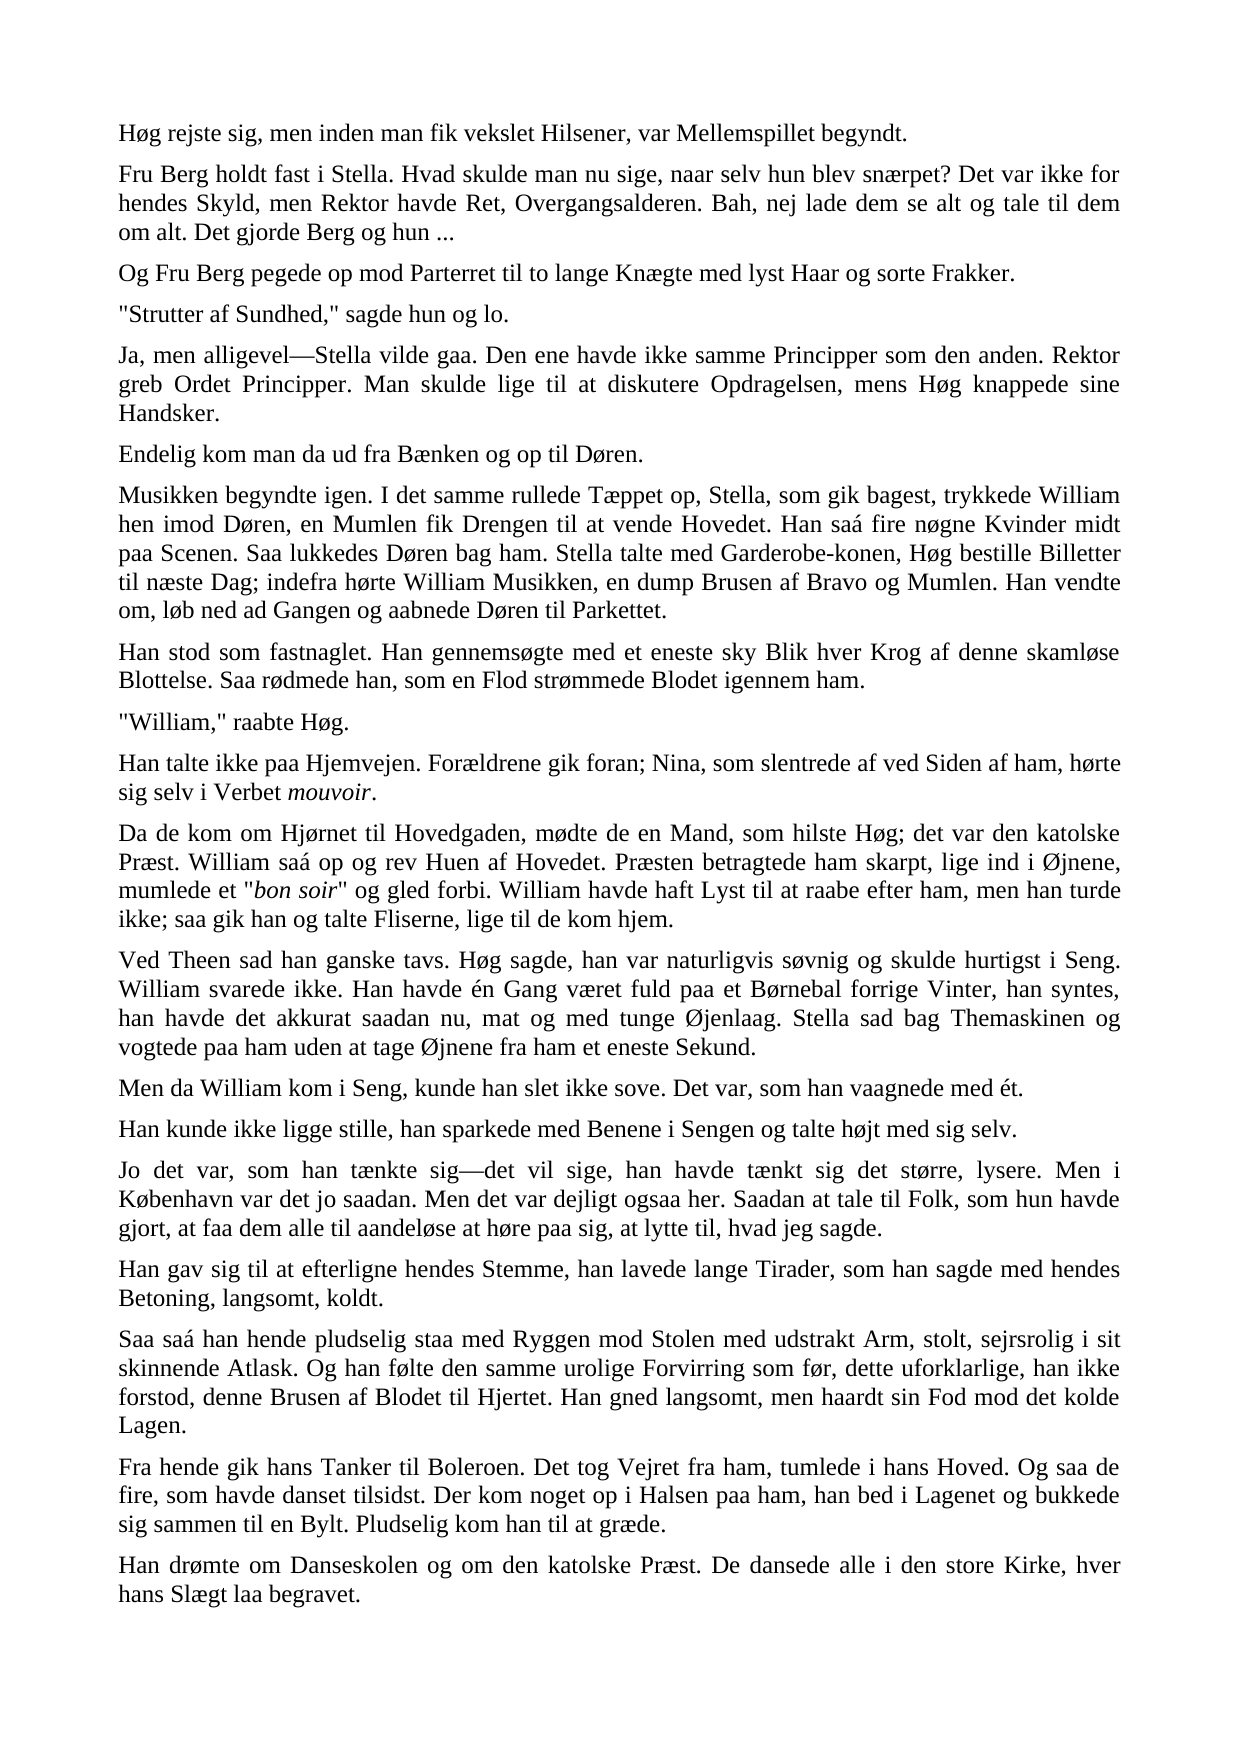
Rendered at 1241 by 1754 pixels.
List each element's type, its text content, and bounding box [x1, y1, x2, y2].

text Han stod som fastnaglet. Han gennemsøgte med et eneste sky Blik hver Krog af denne skamløse Blottelse. Saa rødmede han, som en Flod strømmede Blodet igennem ham. [118, 637, 1122, 694]
text Jo det var, som han tænkte sig—det vil sige, han havde tænkt sig det større, lysere. Men i København var det jo saadan. Men det var dejligt ogsaa her. Saadan at tale til Folk, som hun havde gjort, at faa dem alle til aandeløse at høre paa sig, at lytte til, hvad jeg sagde. [118, 1156, 1122, 1242]
text "William," raabte Høg. [118, 707, 1122, 736]
text Men da William kom i Seng, kunde han slet ikke sove. Det var, som han vaagnede med ét. [118, 1073, 1122, 1102]
text Han drømte om Danseskolen og om den katolske Præst. De dansede alle i den store Kirke, hver hans Slægt laa begravet. [118, 1551, 1122, 1608]
text Ved Theen sad han ganske tavs. Høg sagde, han var naturligvis søvnig og skulde hurtigst i Seng. William svarede ikke. Han havde én Gang været fuld paa et Børnebal forrige Vinter, han syntes, han havde det akkurat saadan nu, mat og med tunge Øjenlaag. Stella sad bag Themaskinen og vogtede paa ham uden at tage Øjnene fra ham et eneste Sekund. [118, 946, 1122, 1061]
text Han talte ikke paa Hjemvejen. Forældrene gik foran; Nina, som slentrede af ved Siden af ham, hørte sig selv i Verbet mouvoir. [118, 748, 1122, 806]
text Saa saá han hende pludselig staa med Ryggen mod Stolen med udstrakt Arm, stolt, sejrsrolig i sit skinnende Atlask. Og han følte den samme urolige Forvirring som før, dette uforklarlige, han ikke forstod, denne Brusen af Blodet til Hjertet. Han gned langsomt, men haardt sin Fod mod det kolde Lagen. [118, 1324, 1122, 1439]
text Fra hende gik hans Tanker til Boleroen. Det tog Vejret fra ham, tumlede i hans Hoved. Og saa de fire, som havde danset tilsidst. Der kom noget op i Halsen paa ham, han bed i Lagenet og bukkede sig sammen til en Bylt. Pludselig kom han til at græde. [118, 1452, 1122, 1538]
text Fru Berg holdt fast i Stella. Hvad skulde man nu sige, naar selv hun blev snærpet? Det var ikke for hendes Skyld, men Rektor havde Ret, Overgangsalderen. Bah, nej lade dem se alt og tale til dem om alt. Det gjorde Berg og hun ... [118, 159, 1122, 246]
text Ja, men alligevel—Stella vilde gaa. Den ene havde ikke samme Principper som den anden. Rektor greb Ordet Principper. Man skulde lige til at diskutere Opdragelsen, mens Høg knappede sine Handsker. [118, 341, 1122, 427]
text Han kunde ikke ligge stille, han sparkede med Benene i Sengen og talte højt med sig selv. [118, 1114, 1122, 1143]
text Han gav sig til at efterligne hendes Stemme, han lavede lange Tirader, som han sagde med hendes Betoning, langsomt, koldt. [118, 1254, 1122, 1312]
text "Strutter af Sundhed," sagde hun og lo. [118, 299, 1122, 328]
text Høg rejste sig, men inden man fik vekslet Hilsener, var Mellemspillet begyndt. [118, 118, 1122, 147]
text Da de kom om Hjørnet til Hovedgaden, mødte de en Mand, som hilste Høg; det var den katolske Præst. William saá op og rev Huen af Hovedet. Præsten betragtede ham skarpt, lige ind i Øjnene, mumlede et "bon soir" og gled forbi. William havde haft Lyst til at raabe efter ham, men han turde ikke; saa gik han og talte Fliserne, lige til de kom hjem. [118, 818, 1122, 933]
text Og Fru Berg pegede op mod Parterret til to lange Knægte med lyst Haar og sorte Frakker. [118, 258, 1122, 287]
text Musikken begyndte igen. I det samme rullede Tæppet op, Stella, som gik bagest, trykkede William hen imod Døren, en Mumlen fik Drengen til at vende Hovedet. Han saá fire nøgne Kvinder midt paa Scenen. Saa lukkedes Døren bag ham. Stella talte med Garderobe-konen, Høg bestille Billetter til næste Dag; indefra hørte William Musikken, en dump Brusen af Bravo og Mumlen. Han vendte om, løb ned ad Gangen og aabnede Døren til Parkettet. [118, 481, 1122, 624]
text Endelig kom man da ud fra Bænken og op til Døren. [118, 439, 1122, 468]
